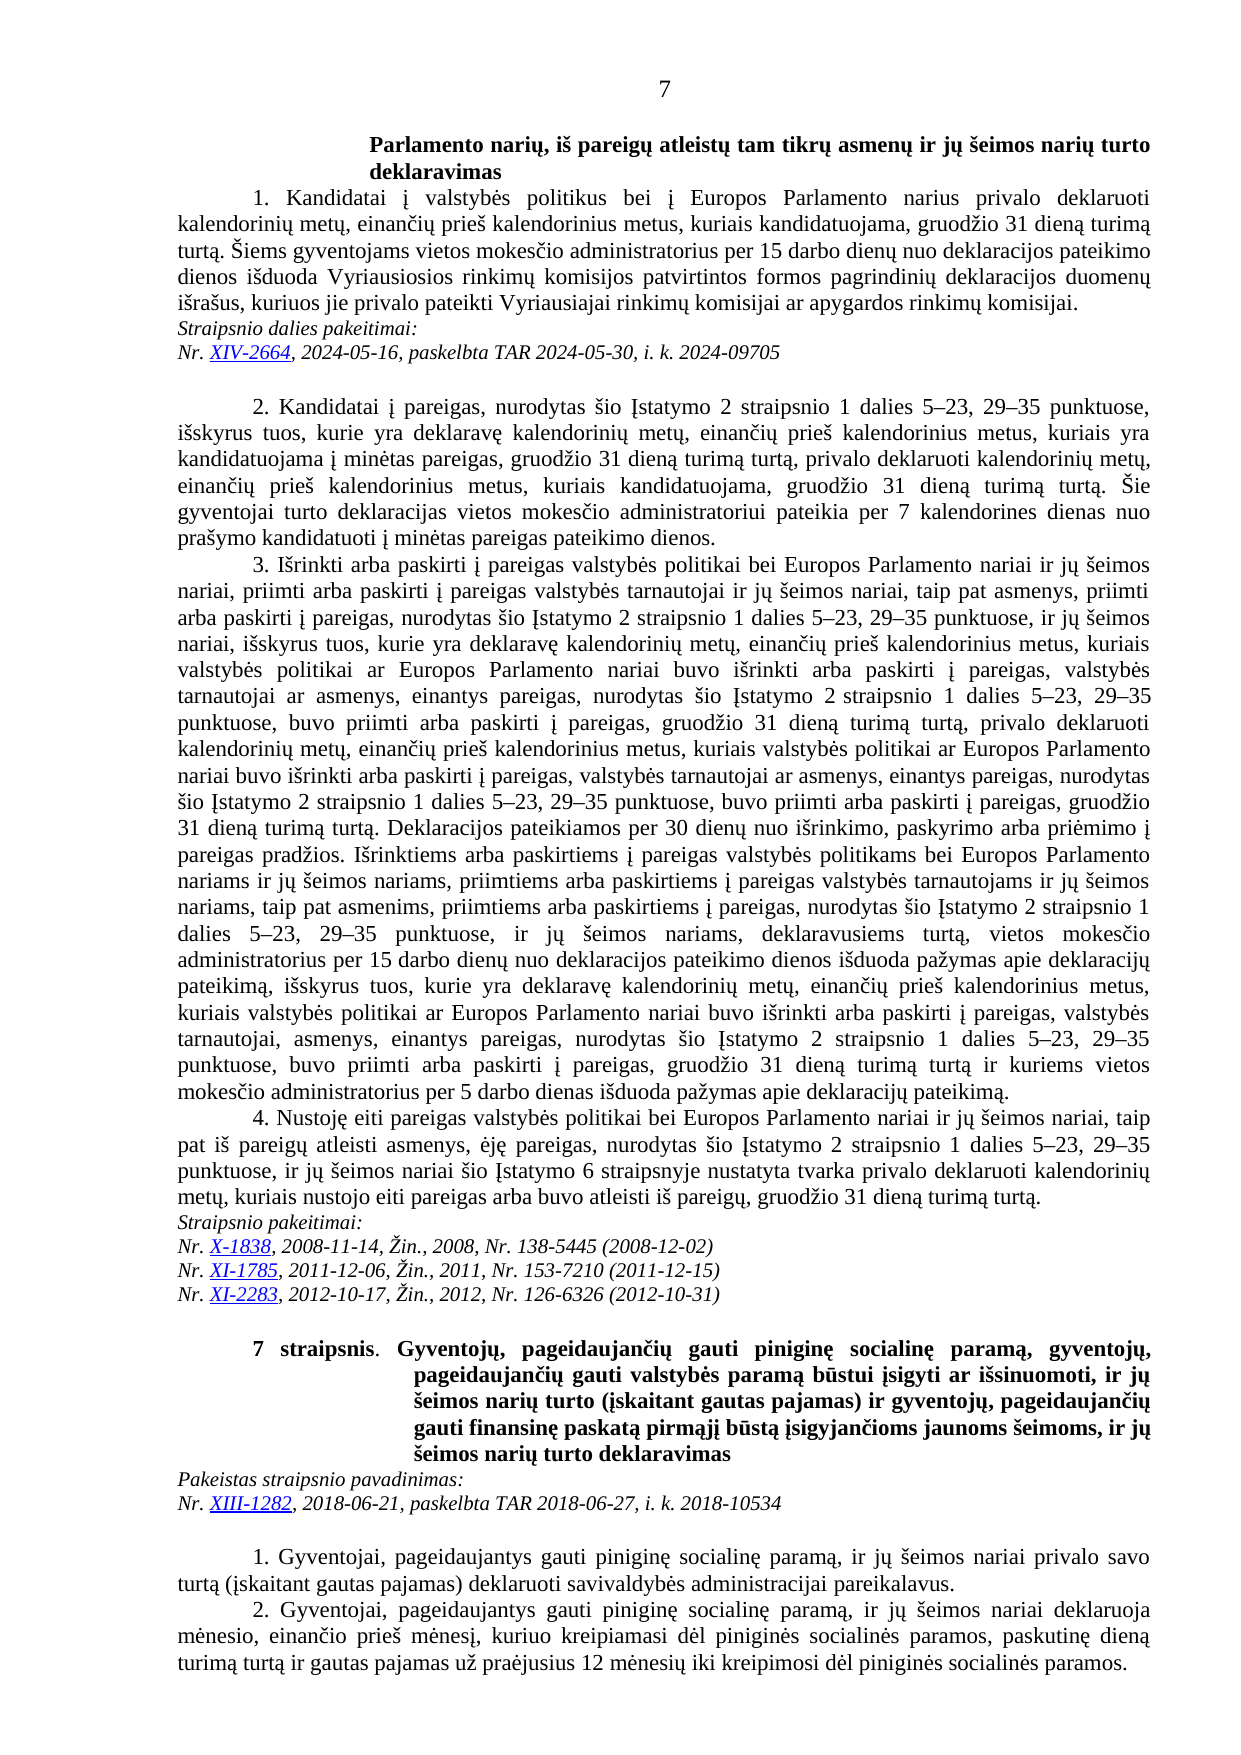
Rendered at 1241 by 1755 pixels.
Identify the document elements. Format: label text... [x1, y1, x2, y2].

text Pakeistas straipsnio pavadinimas: [177, 1466, 1152, 1491]
text 3. Išrinkti arba paskirti į pareigas valstybės politikai bei Europos Parlamento nariai ir jų šeimos nariai, priimti arba paskirti į pareigas valstybės tarnautojai ir jų šeimos nariai, taip pat asmenys, priimti arba paskirti į pareigas, nurodytas šio Įstatymo 2 straipsnio 1 dalies 5–23, 29–35 punktuose, ir jų šeimos nariai, išskyrus tuos, kurie yra deklaravę kalendorinių metų, einančių prieš kalendorinius metus, kuriais valstybės politikai ar Europos Parlamento nariai buvo išrinkti arba paskirti į pareigas, valstybės tarnautojai ar asmenys, einantys pareigas, nurodytas šio Įstatymo 2 straipsnio 1 dalies 5–23, 29–35 punktuose, buvo priimti arba paskirti į pareigas, gruodžio 31 dieną turimą turtą, privalo deklaruoti kalendorinių metų, einančių prieš kalendorinius metus, kuriais valstybės politikai ar Europos Parlamento nariai buvo išrinkti arba paskirti į pareigas, valstybės tarnautojai ar asmenys, einantys pareigas, nurodytas šio Įstatymo 2 straipsnio 1 dalies 5–23, 29–35 punktuose, buvo priimti arba paskirti į pareigas, gruodžio 31 dieną turimą turtą. Deklaracijos pateikiamos per 30 dienų nuo išrinkimo, paskyrimo arba priėmimo į pareigas pradžios. Išrinktiems arba paskirtiems į pareigas valstybės politikams bei Europos Parlamento nariams ir jų šeimos nariams, priimtiems arba paskirtiems į pareigas valstybės tarnautojams ir jų šeimos nariams, taip pat asmenims, priimtiems arba paskirtiems į pareigas, nurodytas šio Įstatymo 2 straipsnio 1 dalies 5–23, 29–35 punktuose, ir jų šeimos nariams, deklaravusiems turtą, vietos mokesčio administratorius per 15 darbo dienų nuo deklaracijos pateikimo dienos išduoda pažymas apie deklaracijų pateikimą, išskyrus tuos, kurie yra deklaravę kalendorinių metų, einančių prieš kalendorinius metus, kuriais valstybės politikai ar Europos Parlamento nariai buvo išrinkti arba paskirti į pareigas, valstybės tarnautojai, asmenys, einantys pareigas, nurodytas šio Įstatymo 2 straipsnio 1 dalies 5–23, 29–35 punktuose, buvo priimti arba paskirti į pareigas, gruodžio 31 dieną turimą turtą ir kuriems vietos mokesčio administratorius per 5 darbo dienas išduoda pažymas apie deklaracijų pateikimą. [177, 551, 1152, 1104]
text 1. Gyventojai, pageidaujantys gauti piniginę socialinę paramą, ir jų šeimos nariai privalo savo turtą (įskaitant gautas pajamas) deklaruoti savivaldybės administracijai pareikalavus. [177, 1543, 1152, 1596]
text Nr. XI-2283, 2012-10-17, Žin., 2012, Nr. 126-6326 (2012-10-31) [177, 1282, 1152, 1306]
text Nr. X-1838, 2008-11-14, Žin., 2008, Nr. 138-5445 (2008-12-02) [177, 1234, 1152, 1258]
text Nr. XI-1785, 2011-12-06, Žin., 2011, Nr. 153-7210 (2011-12-15) [177, 1258, 1152, 1282]
text 7 straipsnis. Gyventojų, pageidaujančių gauti piniginę socialinę paramą, gyventojų, pageidaujančių gauti valstybės paramą būstui įsigyti ar išsinuomoti, ir jų šeimos narių turto (įskaitant gautas pajamas) ir gyventojų, pageidaujančių gauti finansinę paskatą pirmąjį būstą įsigyjančioms jaunoms šeimoms, ir jų šeimos narių turto deklaravimas [252, 1335, 1152, 1466]
text 2. Kandidatai į pareigas, nurodytas šio Įstatymo 2 straipsnio 1 dalies 5–23, 29–35 punktuose, išskyrus tuos, kurie yra deklaravę kalendorinių metų, einančių prieš kalendorinius metus, kuriais yra kandidatuojama į minėtas pareigas, gruodžio 31 dieną turimą turtą, privalo deklaruoti kalendorinių metų, einančių prieš kalendorinius metus, kuriais kandidatuojama, gruodžio 31 dieną turimą turtą. Šie gyventojai turto deklaracijas vietos mokesčio administratoriui pateikia per 7 kalendorines dienas nuo prašymo kandidatuoti į minėtas pareigas pateikimo dienos. [177, 393, 1152, 551]
text Nr. XIV-2664, 2024-05-16, paskelbta TAR 2024-05-30, i. k. 2024-09705 [177, 340, 1152, 364]
text Straipsnio pakeitimai: [177, 1210, 1152, 1234]
text Nr. XIII-1282, 2018-06-21, paskelbta TAR 2018-06-27, i. k. 2018-10534 [177, 1491, 1152, 1514]
text 4. Nustoję eiti pareigas valstybės politikai bei Europos Parlamento nariai ir jų šeimos nariai, taip pat iš pareigų atleisti asmenys, ėję pareigas, nurodytas šio Įstatymo 2 straipsnio 1 dalies 5–23, 29–35 punktuose, ir jų šeimos nariai šio Įstatymo 6 straipsnyje nustatyta tvarka privalo deklaruoti kalendorinių metų, kuriais nustojo eiti pareigas arba buvo atleisti iš pareigų, gruodžio 31 dieną turimą turtą. [177, 1104, 1152, 1210]
text Parlamento narių, iš pareigų atleistų tam tikrų asmenų ir jų šeimos narių turto deklaravimas [251, 131, 1152, 184]
text 1. Kandidatai į valstybės politikus bei į Europos Parlamento narius privalo deklaruoti kalendorinių metų, einančių prieš kalendorinius metus, kuriais kandidatuojama, gruodžio 31 dieną turimą turtą. Šiems gyventojams vietos mokesčio administratorius per 15 darbo dienų nuo deklaracijos pateikimo dienos išduoda Vyriausiosios rinkimų komisijos patvirtintos formos pagrindinių deklaracijos duomenų išrašus, kuriuos jie privalo pateikti Vyriausiajai rinkimų komisijai ar apygardos rinkimų komisijai. [177, 184, 1152, 316]
text Straipsnio dalies pakeitimai: [177, 316, 1152, 340]
text 2. Gyventojai, pageidaujantys gauti piniginę socialinę paramą, ir jų šeimos nariai deklaruoja mėnesio, einančio prieš mėnesį, kuriuo kreipiamasi dėl piniginės socialinės paramos, paskutinę dieną turimą turtą ir gautas pajamas už praėjusius 12 mėnesių iki kreipimosi dėl piniginės socialinės paramos. [177, 1596, 1152, 1675]
